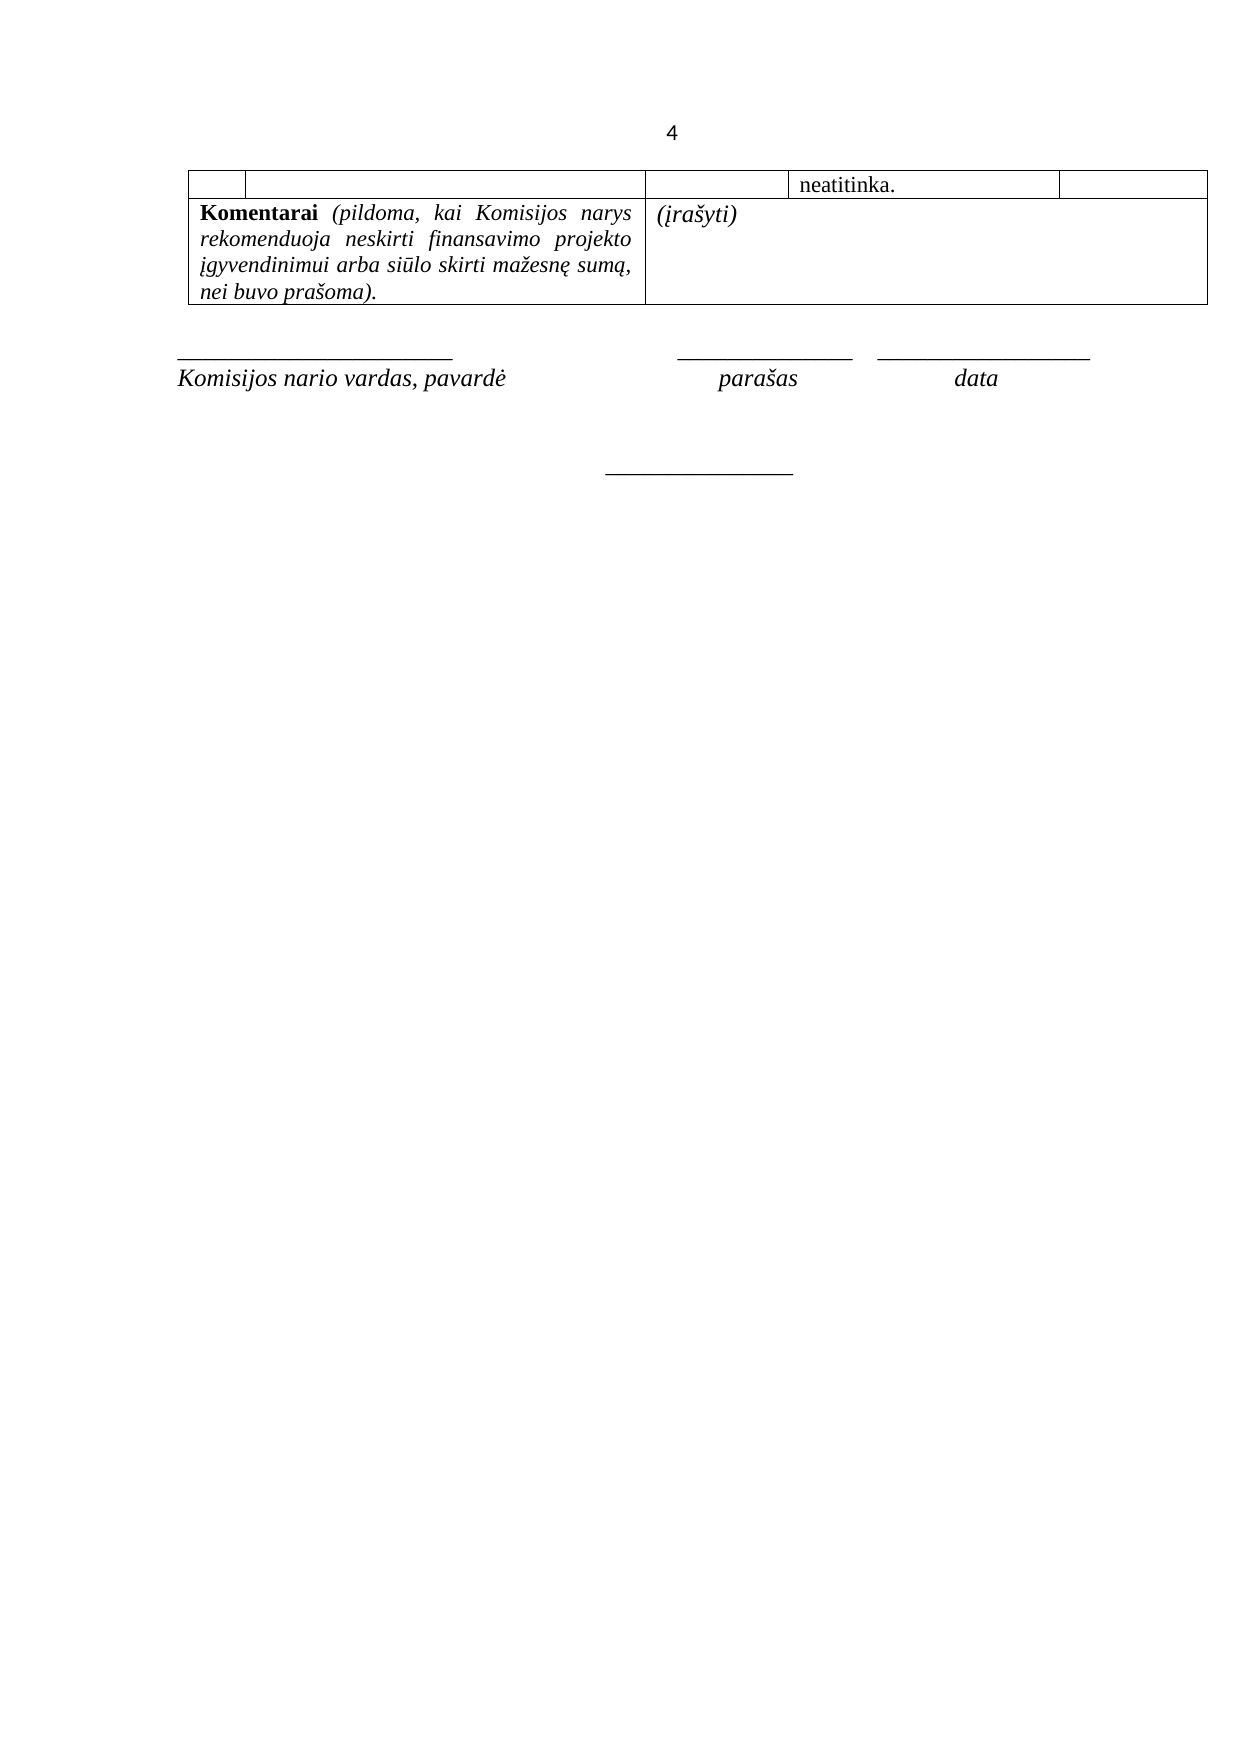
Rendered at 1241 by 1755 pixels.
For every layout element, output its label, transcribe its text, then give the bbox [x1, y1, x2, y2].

text _______________ [605, 449, 1167, 478]
table_cell Komentarai (pildoma, kai Komisijos narys rekomenduoja neskirti finansavimo projekto įgyvendinimui arba siūlo skirti mažesnę sumą, nei buvo prašoma). [189, 199, 645, 304]
table_cell [189, 171, 245, 198]
table_cell [646, 171, 788, 198]
table_cell (įrašyti) [646, 199, 1207, 304]
text Komisijos nario vardas, pavardė parašas data [177, 363, 1167, 391]
table_cell neatitinka. [789, 171, 1059, 198]
table_cell [246, 171, 645, 198]
text ______________________ ______________ _________________ [177, 334, 1167, 363]
table_cell [1060, 171, 1207, 198]
